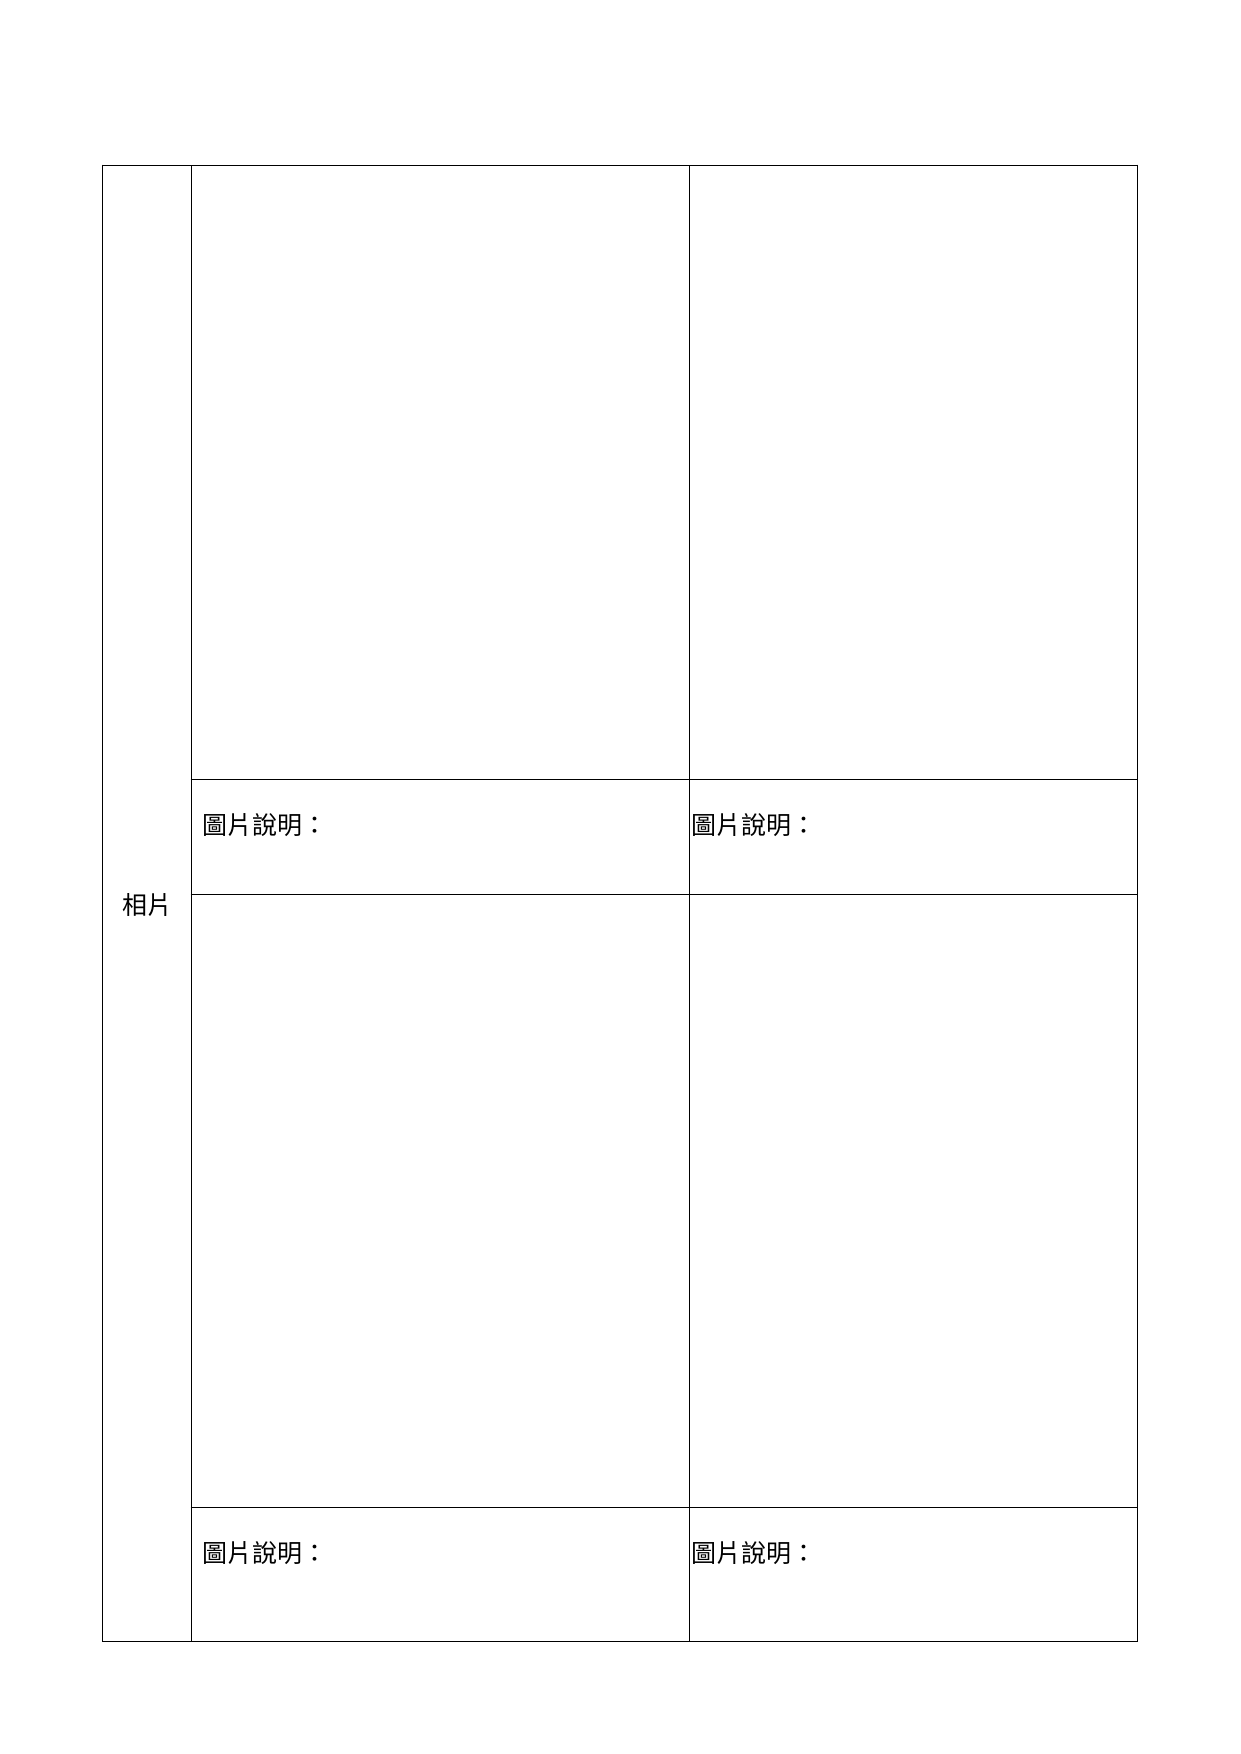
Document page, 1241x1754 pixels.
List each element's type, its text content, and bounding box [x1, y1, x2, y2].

table_cell 圖片說明： [690, 780, 1137, 893]
table_cell 圖片說明： [192, 1508, 689, 1641]
table_header [690, 166, 1137, 779]
table_cell 圖片說明： [192, 780, 689, 893]
table_cell [192, 895, 689, 1507]
table_cell [690, 895, 1137, 1507]
table_cell 圖片說明： [690, 1508, 1137, 1641]
table_header 相片 [103, 166, 191, 1641]
table_header [192, 166, 689, 779]
